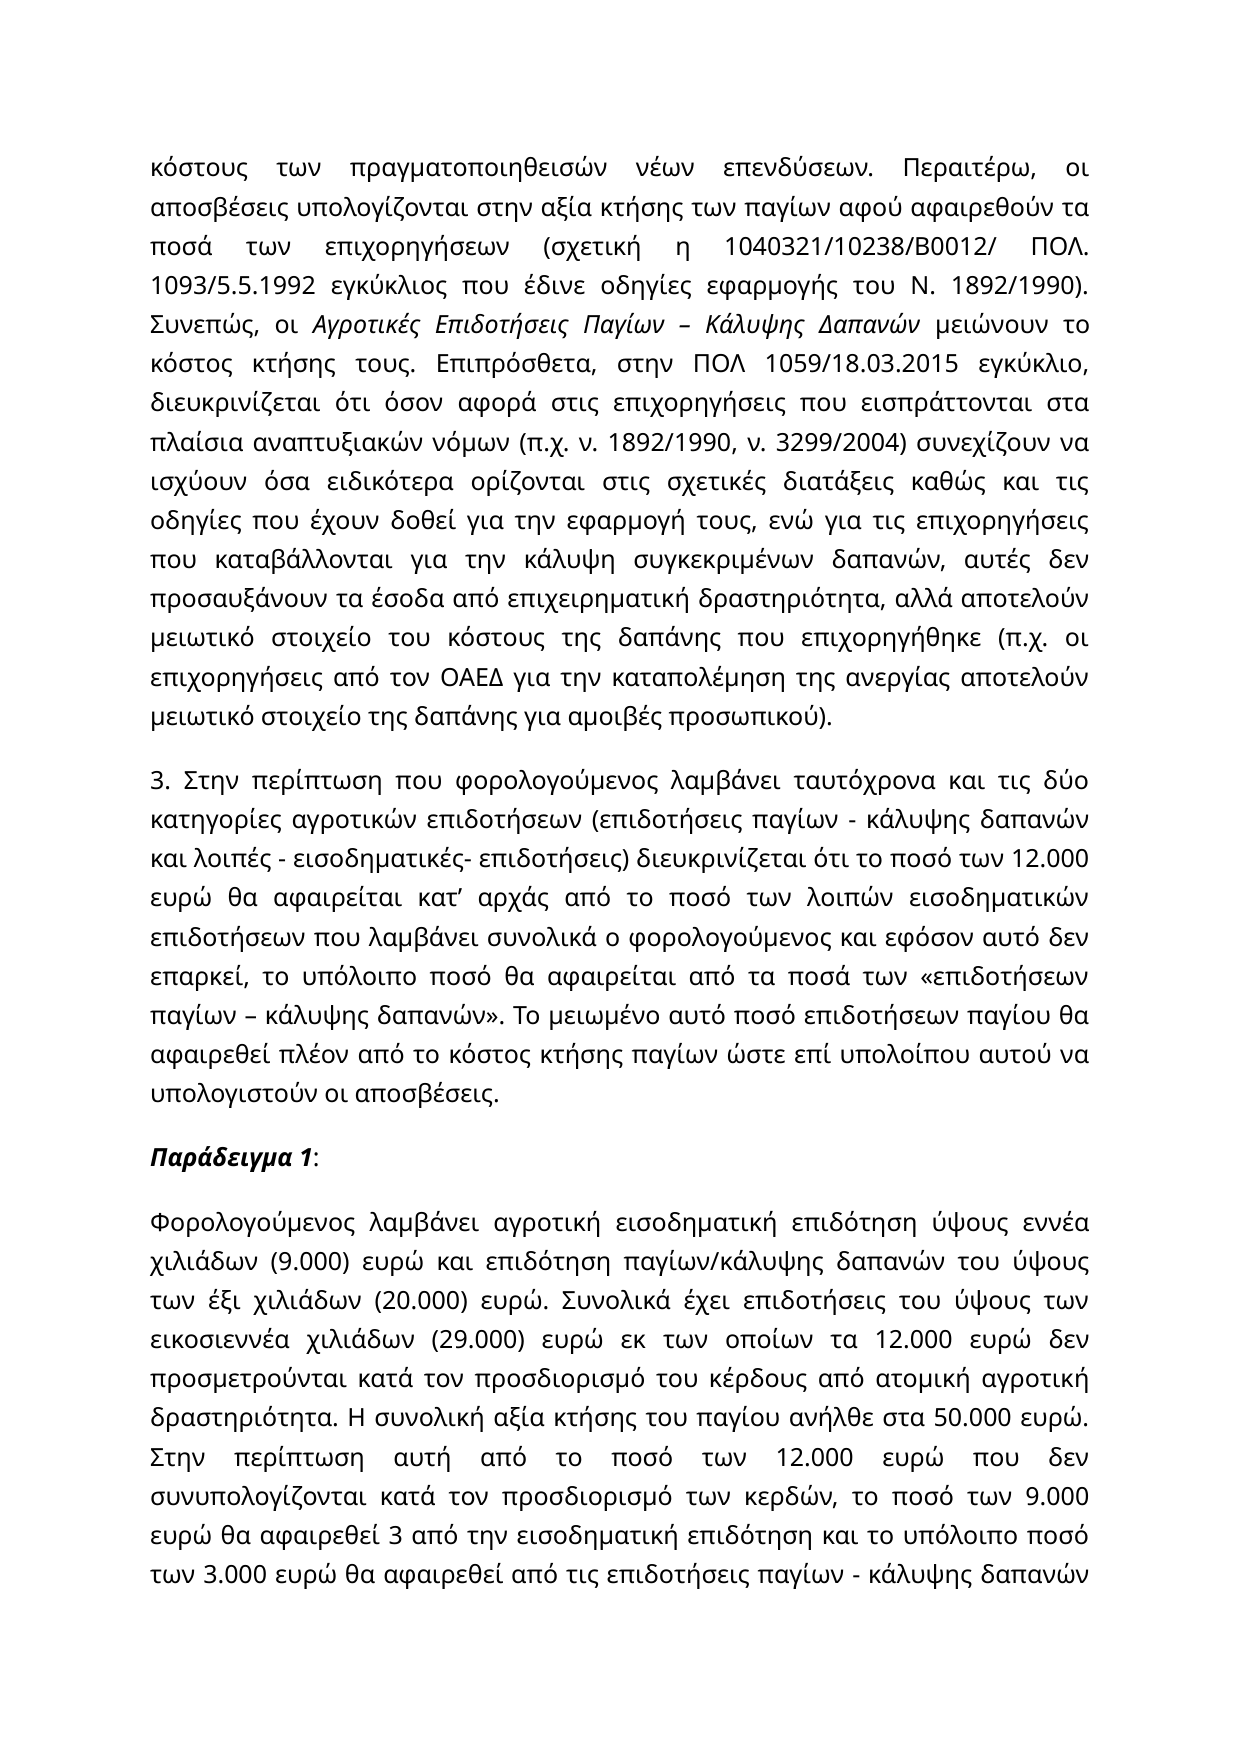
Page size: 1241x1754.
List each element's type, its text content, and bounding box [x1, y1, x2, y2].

text 3. Στην περίπτωση που φορολογούμενος λαμβάνει ταυτόχρονα και τις δύο κατηγορίες αγροτικών επιδοτήσεων (επιδοτήσεις παγίων - κάλυψης δαπανών και λοιπές - εισοδηματικές- επιδοτήσεις) διευκρινίζεται ότι το ποσό των 12.000 ευρώ θα αφαιρείται κατ’ αρχάς από το ποσό των λοιπών εισοδηματικών επιδοτήσεων που λαμβάνει συνολικά ο φορολογούμενος και εφόσον αυτό δεν επαρκεί, το υπόλοιπο ποσό θα αφαιρείται από τα ποσά των «επιδοτήσεων παγίων – κάλυψης δαπανών». Το μειωμένο αυτό ποσό επιδοτήσεων παγίου θα αφαιρεθεί πλέον από το κόστος κτήσης παγίων ώστε επί υπολοίπου αυτού να υπολογιστούν οι αποσβέσεις. [150, 762, 1090, 1110]
text κόστους των πραγματοποιηθεισών νέων επενδύσεων. Περαιτέρω, οι αποσβέσεις υπολογίζονται στην αξία κτήσης των παγίων αφού αφαιρεθούν τα ποσά των επιχορηγήσεων (σχετική η 1040321/10238/Β0012/ ΠΟΛ. 1093/5.5.1992 εγκύκλιος που έδινε οδηγίες εφαρμογής του Ν. 1892/1990). Συνεπώς, οι Αγροτικές Επιδοτήσεις Παγίων – Κάλυψης Δαπανών μειώνουν το κόστος κτήσης τους. Επιπρόσθετα, στην ΠΟΛ 1059/18.03.2015 εγκύκλιο, διευκρινίζεται ότι όσον αφορά στις επιχορηγήσεις που εισπράττονται στα πλαίσια αναπτυξιακών νόμων (π.χ. ν. 1892/1990, ν. 3299/2004) συνεχίζουν να ισχύουν όσα ειδικότερα ορίζονται στις σχετικές διατάξεις καθώς και τις οδηγίες που έχουν δοθεί για την εφαρμογή τους, ενώ για τις επιχορηγήσεις που καταβάλλονται για την κάλυψη συγκεκριμένων δαπανών, αυτές δεν προσαυξάνουν τα έσοδα από επιχειρηματική δραστηριότητα, αλλά αποτελούν μειωτικό στοιχείο του κόστους της δαπάνης που επιχορηγήθηκε (π.χ. οι επιχορηγήσεις από τον ΟΑΕΔ για την καταπολέμηση της ανεργίας αποτελούν μειωτικό στοιχείο της δαπάνης για αμοιβές προσωπικού). [150, 150, 1090, 732]
text Φορολογούμενος λαμβάνει αγροτική εισοδηματική επιδότηση ύψους εννέα χιλιάδων (9.000) ευρώ και επιδότηση παγίων/κάλυψης δαπανών του ύψους των έξι χιλιάδων (20.000) ευρώ. Συνολικά έχει επιδοτήσεις του ύψους των εικοσιεννέα χιλιάδων (29.000) ευρώ εκ των οποίων τα 12.000 ευρώ δεν προσμετρούνται κατά τον προσδιορισμό του κέρδους από ατομική αγροτική δραστηριότητα. Η συνολική αξία κτήσης του παγίου ανήλθε στα 50.000 ευρώ. Στην περίπτωση αυτή από το ποσό των 12.000 ευρώ που δεν συνυπολογίζονται κατά τον προσδιορισμό των κερδών, το ποσό των 9.000 ευρώ θα αφαιρεθεί 3 από την εισοδηματική επιδότηση και το υπόλοιπο ποσό των 3.000 ευρώ θα αφαιρεθεί από τις επιδοτήσεις παγίων - κάλυψης δαπανών [150, 1204, 1090, 1591]
text Παράδειγμα 1: [150, 1140, 1090, 1174]
